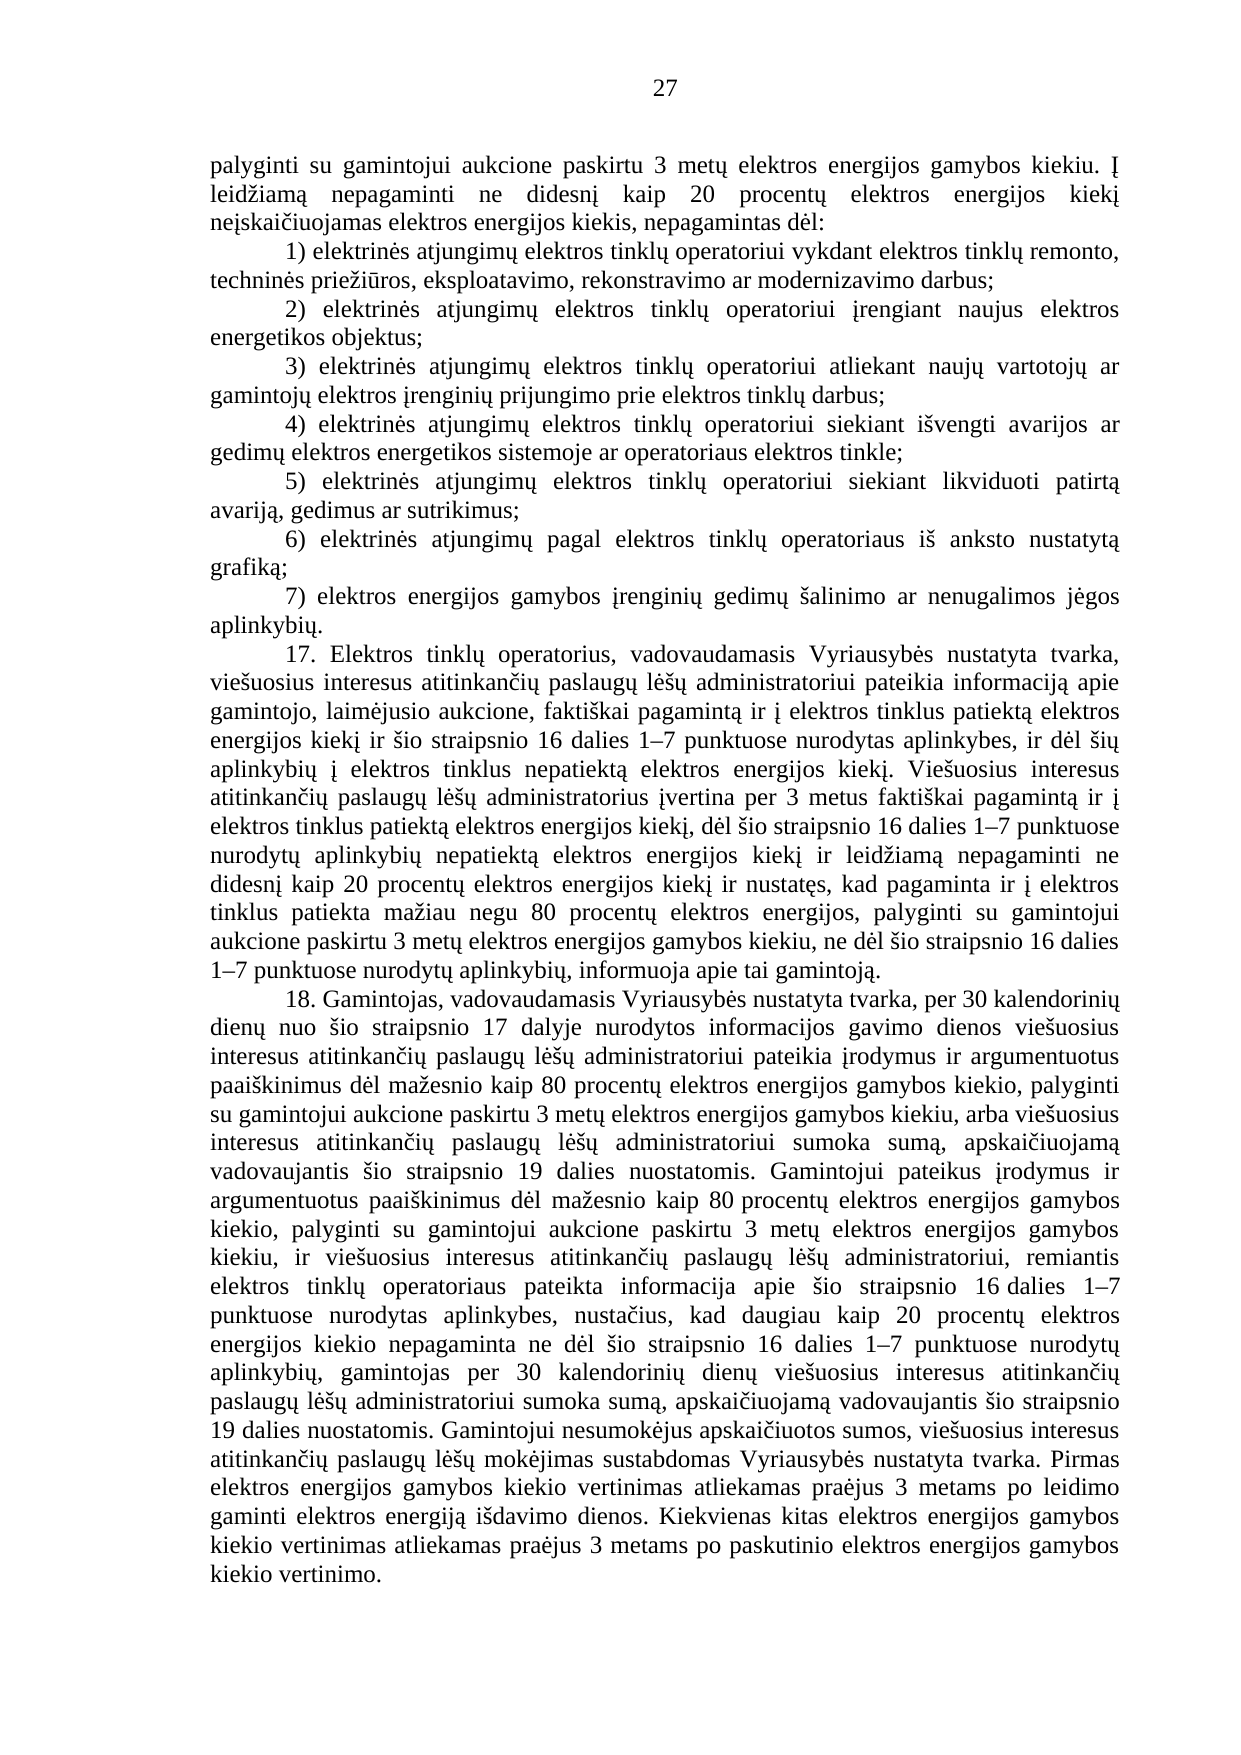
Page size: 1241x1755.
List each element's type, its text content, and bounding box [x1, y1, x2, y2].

text 4) elektrinės atjungimų elektros tinklų operatoriui siekiant išvengti avarijos ar gedimų elektros energetikos sistemoje ar operatoriaus elektros tinkle; [210, 409, 1120, 466]
text 2) elektrinės atjungimų elektros tinklų operatoriui įrengiant naujus elektros energetikos objektus; [210, 294, 1120, 351]
text 18. Gamintojas, vadovaudamasis Vyriausybės nustatyta tvarka, per 30 kalendorinių dienų nuo šio straipsnio 17 dalyje nurodytos informacijos gavimo dienos viešuosius interesus atitinkančių paslaugų lėšų administratoriui pateikia įrodymus ir argumentuotus paaiškinimus dėl mažesnio kaip 80 procentų elektros energijos gamybos kiekio, palyginti su gamintojui aukcione paskirtu 3 metų elektros energijos gamybos kiekiu, arba viešuosius interesus atitinkančių paslaugų lėšų administratoriui sumoka sumą, apskaičiuojamą vadovaujantis šio straipsnio 19 dalies nuostatomis. Gamintojui pateikus įrodymus ir argumentuotus paaiškinimus dėl mažesnio kaip 80 procentų elektros energijos gamybos kiekio, palyginti su gamintojui aukcione paskirtu 3 metų elektros energijos gamybos kiekiu, ir viešuosius interesus atitinkančių paslaugų lėšų administratoriui, remiantis elektros tinklų operatoriaus pateikta informacija apie šio straipsnio 16 dalies 1–7 punktuose nurodytas aplinkybes, nustačius, kad daugiau kaip 20 procentų elektros energijos kiekio nepagaminta ne dėl šio straipsnio 16 dalies 1–7 punktuose nurodytų aplinkybių, gamintojas per 30 kalendorinių dienų viešuosius interesus atitinkančių paslaugų lėšų administratoriui sumoka sumą, apskaičiuojamą vadovaujantis šio straipsnio 19 dalies nuostatomis. Gamintojui nesumokėjus apskaičiuotos sumos, viešuosius interesus atitinkančių paslaugų lėšų mokėjimas sustabdomas Vyriausybės nustatyta tvarka. Pirmas elektros energijos gamybos kiekio vertinimas atliekamas praėjus 3 metams po leidimo gaminti elektros energiją išdavimo dienos. Kiekvienas kitas elektros energijos gamybos kiekio vertinimas atliekamas praėjus 3 metams po paskutinio elektros energijos gamybos kiekio vertinimo. [210, 984, 1120, 1587]
text 6) elektrinės atjungimų pagal elektros tinklų operatoriaus iš anksto nustatytą grafiką; [210, 524, 1120, 581]
text 3) elektrinės atjungimų elektros tinklų operatoriui atliekant naujų vartotojų ar gamintojų elektros įrenginių prijungimo prie elektros tinklų darbus; [210, 351, 1120, 409]
text 1) elektrinės atjungimų elektros tinklų operatoriui vykdant elektros tinklų remonto, techninės priežiūros, eksploatavimo, rekonstravimo ar modernizavimo darbus; [210, 236, 1120, 294]
text palyginti su gamintojui aukcione paskirtu 3 metų elektros energijos gamybos kiekiu. Į leidžiamą nepagaminti ne didesnį kaip 20 procentų elektros energijos kiekį neįskaičiuojamas elektros energijos kiekis, nepagamintas dėl: [210, 150, 1120, 236]
text 17. Elektros tinklų operatorius, vadovaudamasis Vyriausybės nustatyta tvarka, viešuosius interesus atitinkančių paslaugų lėšų administratoriui pateikia informaciją apie gamintojo, laimėjusio aukcione, faktiškai pagamintą ir į elektros tinklus patiektą elektros energijos kiekį ir šio straipsnio 16 dalies 1–7 punktuose nurodytas aplinkybes, ir dėl šių aplinkybių į elektros tinklus nepatiektą elektros energijos kiekį. Viešuosius interesus atitinkančių paslaugų lėšų administratorius įvertina per 3 metus faktiškai pagamintą ir į elektros tinklus patiektą elektros energijos kiekį, dėl šio straipsnio 16 dalies 1–7 punktuose nurodytų aplinkybių nepatiektą elektros energijos kiekį ir leidžiamą nepagaminti ne didesnį kaip 20 procentų elektros energijos kiekį ir nustatęs, kad pagaminta ir į elektros tinklus patiekta mažiau negu 80 procentų elektros energijos, palyginti su gamintojui aukcione paskirtu 3 metų elektros energijos gamybos kiekiu, ne dėl šio straipsnio 16 dalies 1–7 punktuose nurodytų aplinkybių, informuoja apie tai gamintoją. [210, 639, 1120, 984]
text 5) elektrinės atjungimų elektros tinklų operatoriui siekiant likviduoti patirtą avariją, gedimus ar sutrikimus; [210, 466, 1120, 524]
text 7) elektros energijos gamybos įrenginių gedimų šalinimo ar nenugalimos jėgos aplinkybių. [210, 581, 1120, 639]
